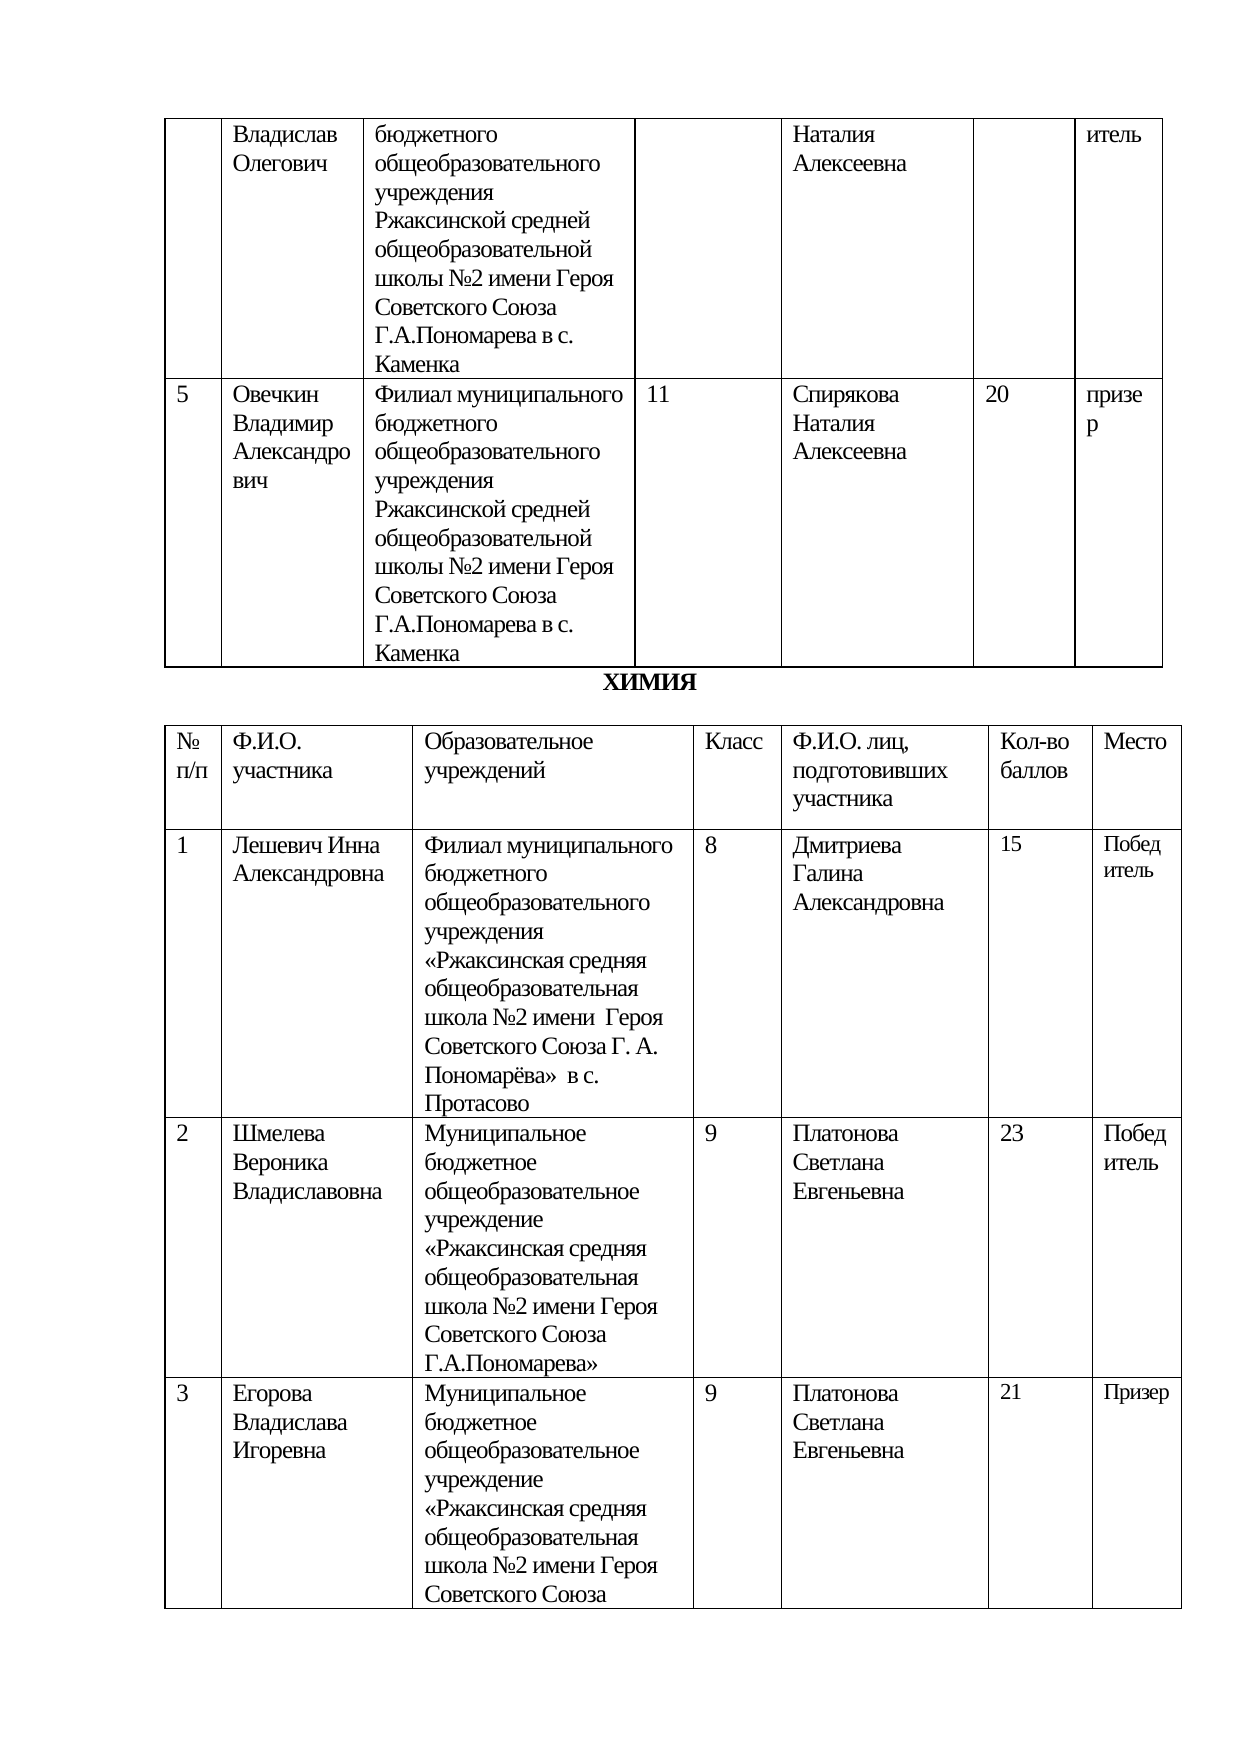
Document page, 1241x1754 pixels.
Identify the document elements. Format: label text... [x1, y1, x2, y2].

table_cell Лешевич Инна Александровна [222, 830, 412, 1117]
table_cell 9 [694, 1118, 781, 1377]
table_cell бюджетного общеобразовательного учреждения Ржаксинской средней общеобразовательной школы №2 имени Героя Советского Союза Г.А.Пономарева в с. Каменка [364, 119, 634, 378]
table_cell Платонова Светлана Евгеньевна [782, 1378, 988, 1608]
table_header Место [1093, 726, 1181, 829]
table_cell [974, 119, 1074, 378]
table_cell [166, 119, 221, 378]
table_cell 1 [166, 830, 221, 1117]
table_cell Шмелева Вероника Владиславовна [222, 1118, 412, 1377]
table_cell 9 [694, 1378, 781, 1608]
table_cell 5 [166, 379, 221, 666]
table_header Класс [694, 726, 781, 829]
table_cell Платонова Светлана Евгеньевна [782, 1118, 988, 1377]
table_cell 23 [989, 1118, 1092, 1377]
table_cell Победитель [1093, 1118, 1181, 1377]
table_header Кол-во баллов [989, 726, 1092, 829]
table_header Образовательное учреждений [413, 726, 693, 829]
table_cell 8 [694, 830, 781, 1117]
table_cell 11 [636, 379, 781, 666]
table_cell Спирякова Наталия Алексеевна [782, 379, 973, 666]
table_header №п/п [166, 726, 221, 829]
table_cell Муниципальное бюджетное общеобразовательное учреждение «Ржаксинская средняя общеобразовательная школа №2 имени Героя Советского Союза Г.А.Пономарева» [413, 1118, 693, 1377]
table_cell Филиал муниципального бюджетного общеобразовательного учреждения «Ржаксинская средняя общеобразовательная школа №2 имени Героя Советского Союза Г. А. Пономарёва» в с. Протасово [413, 830, 693, 1117]
table_cell Владислав Олегович [222, 119, 363, 378]
table_cell Наталия Алексеевна [782, 119, 973, 378]
table_cell 3 [166, 1378, 221, 1608]
table_cell 21 [989, 1378, 1092, 1608]
table_cell Победитель [1093, 830, 1181, 1117]
table_cell 20 [974, 379, 1074, 666]
table_cell Егорова Владислава Игоревна [222, 1378, 412, 1608]
text ХИМИЯ [177, 668, 1152, 696]
table_cell 15 [989, 830, 1092, 1117]
table_cell Дмитриева Галина Александровна [782, 830, 988, 1117]
table_cell 2 [166, 1118, 221, 1377]
table_header Ф.И.О. лиц, подготовивших участника [782, 726, 988, 829]
table_cell призер [1076, 379, 1162, 666]
table_header Ф.И.О. участника [222, 726, 412, 829]
table_cell Призер [1093, 1378, 1181, 1608]
table_cell Овечкин Владимир Александрович [222, 379, 363, 666]
table_cell Филиал муниципального бюджетного общеобразовательного учреждения Ржаксинской средней общеобразовательной школы №2 имени Героя Советского Союза Г.А.Пономарева в с. Каменка [364, 379, 634, 666]
table_cell Муниципальное бюджетное общеобразовательное учреждение «Ржаксинская средняя общеобразовательная школа №2 имени Героя Советского Союза [413, 1378, 693, 1608]
table_cell итель [1076, 119, 1162, 378]
table_cell [636, 119, 781, 378]
